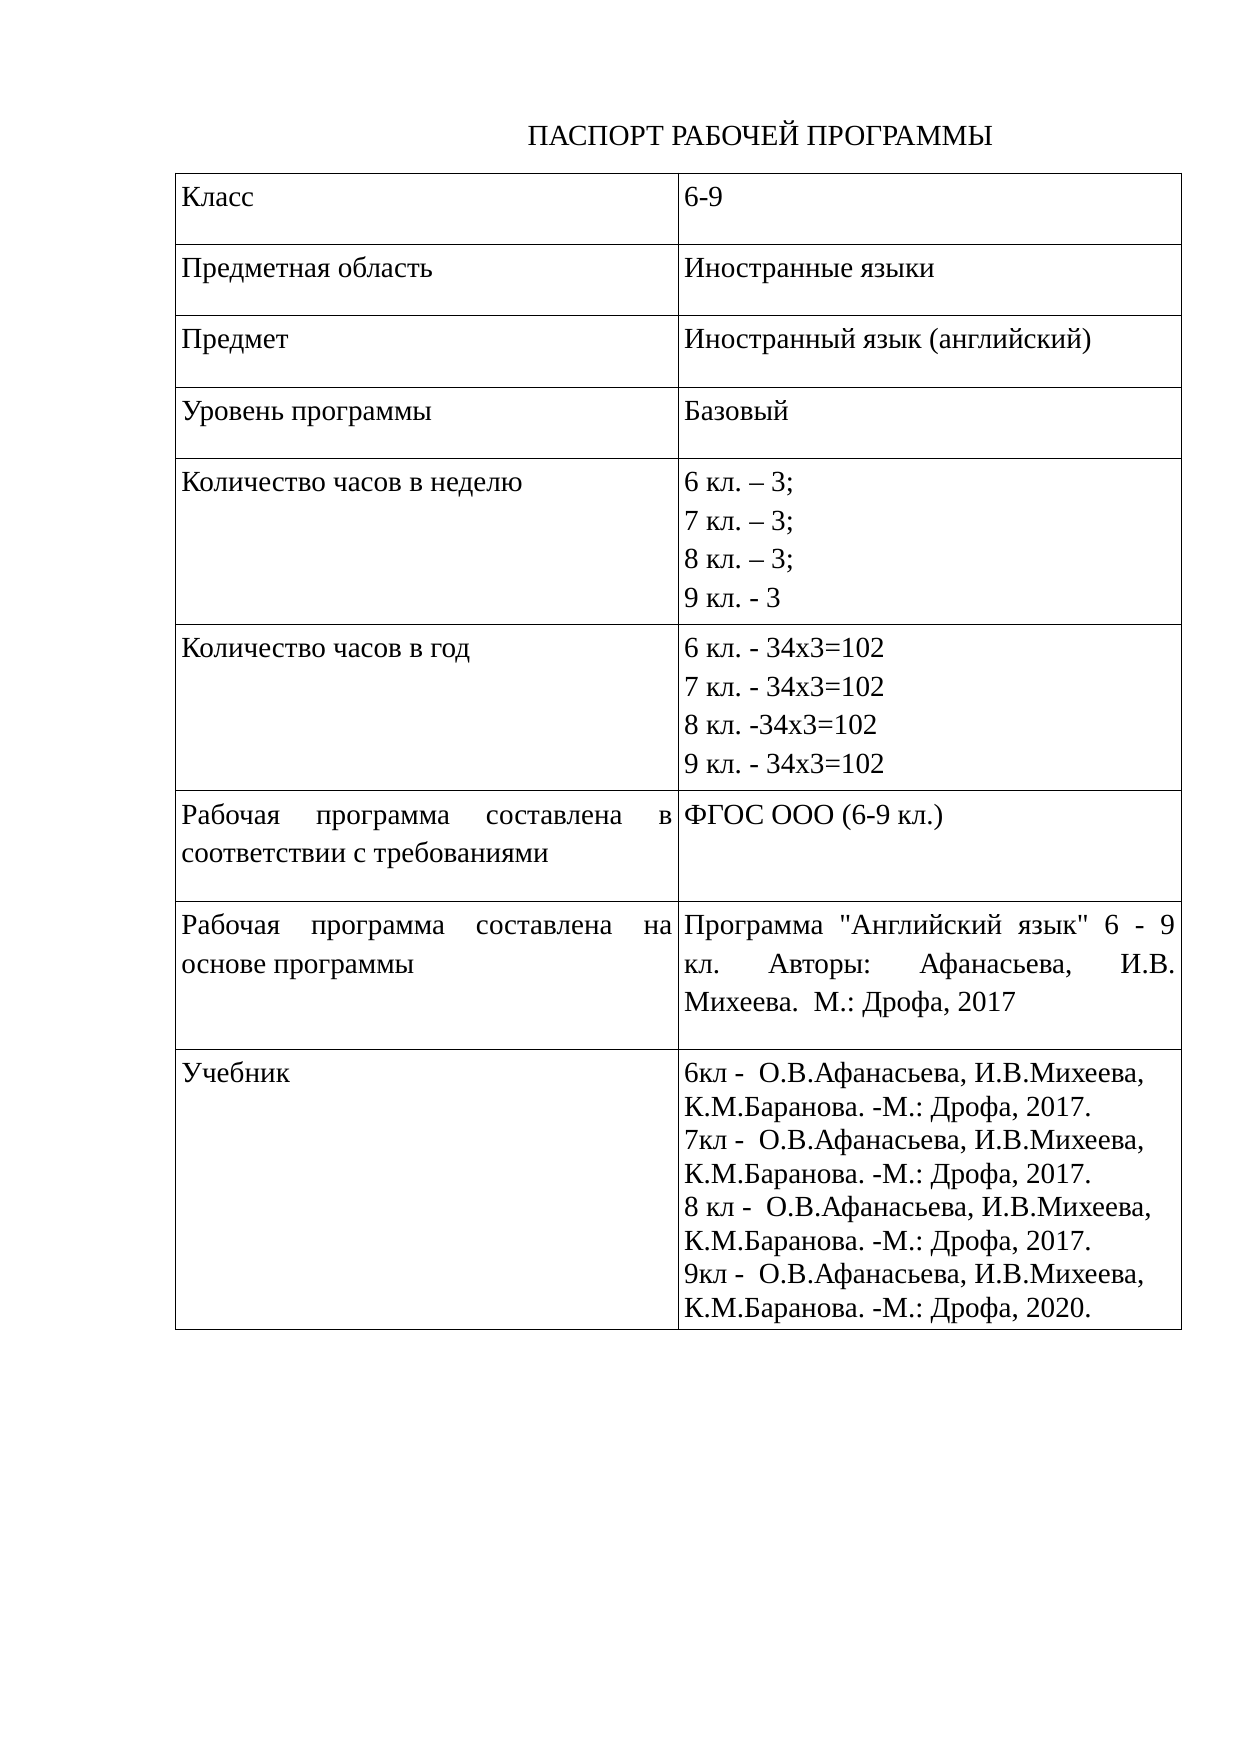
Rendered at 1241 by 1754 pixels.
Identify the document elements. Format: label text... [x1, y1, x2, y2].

table_cell 6кл - О.В.Афанасьева, И.В.Михеева, К.М.Баранова. -М.: Дрофа, 2017. 7кл - О.В.Афанасьева, И.В.Михеева, К.М.Баранова. -М.: Дрофа, 2017. 8 кл - О.В.Афанасьева, И.В.Михеева, К.М.Баранова. -М.: Дрофа, 2017. 9кл - О.В.Афанасьева, И.В.Михеева, К.М.Баранова. -М.: Дрофа, 2020. [679, 1050, 1181, 1329]
table_header Класс [176, 174, 678, 244]
table_cell Учебник [176, 1050, 678, 1329]
table_header 6-9 [679, 174, 1181, 244]
table_cell Уровень программы [176, 388, 678, 458]
table_cell Иностранный язык (английский) [679, 316, 1181, 387]
text ПАСПОРТ РАБОЧЕЙ ПРОГРАММЫ [177, 118, 1152, 152]
table_cell 6 кл. - 34х3=102 7 кл. - 34х3=102 8 кл. -34х3=102 9 кл. - 34х3=102 [679, 625, 1181, 790]
table_cell Количество часов в неделю [176, 459, 678, 624]
table_cell Предметная область [176, 245, 678, 315]
table_cell Количество часов в год [176, 625, 678, 790]
table_cell Программа "Английский язык" 6 - 9 кл. Авторы: Афанасьева, И.В. Михеева. М.: Дрофа, 2017 [679, 902, 1181, 1048]
table_cell 6 кл. – 3; 7 кл. – 3; 8 кл. – 3; 9 кл. - 3 [679, 459, 1181, 624]
table_cell ФГОС ООО (6-9 кл.) [679, 791, 1181, 901]
table_cell Предмет [176, 316, 678, 387]
table_cell Рабочая программа составлена в соответствии с требованиями [176, 791, 678, 901]
table_cell Базовый [679, 388, 1181, 458]
table_cell Иностранные языки [679, 245, 1181, 315]
table_cell Рабочая программа составлена на основе программы [176, 902, 678, 1048]
